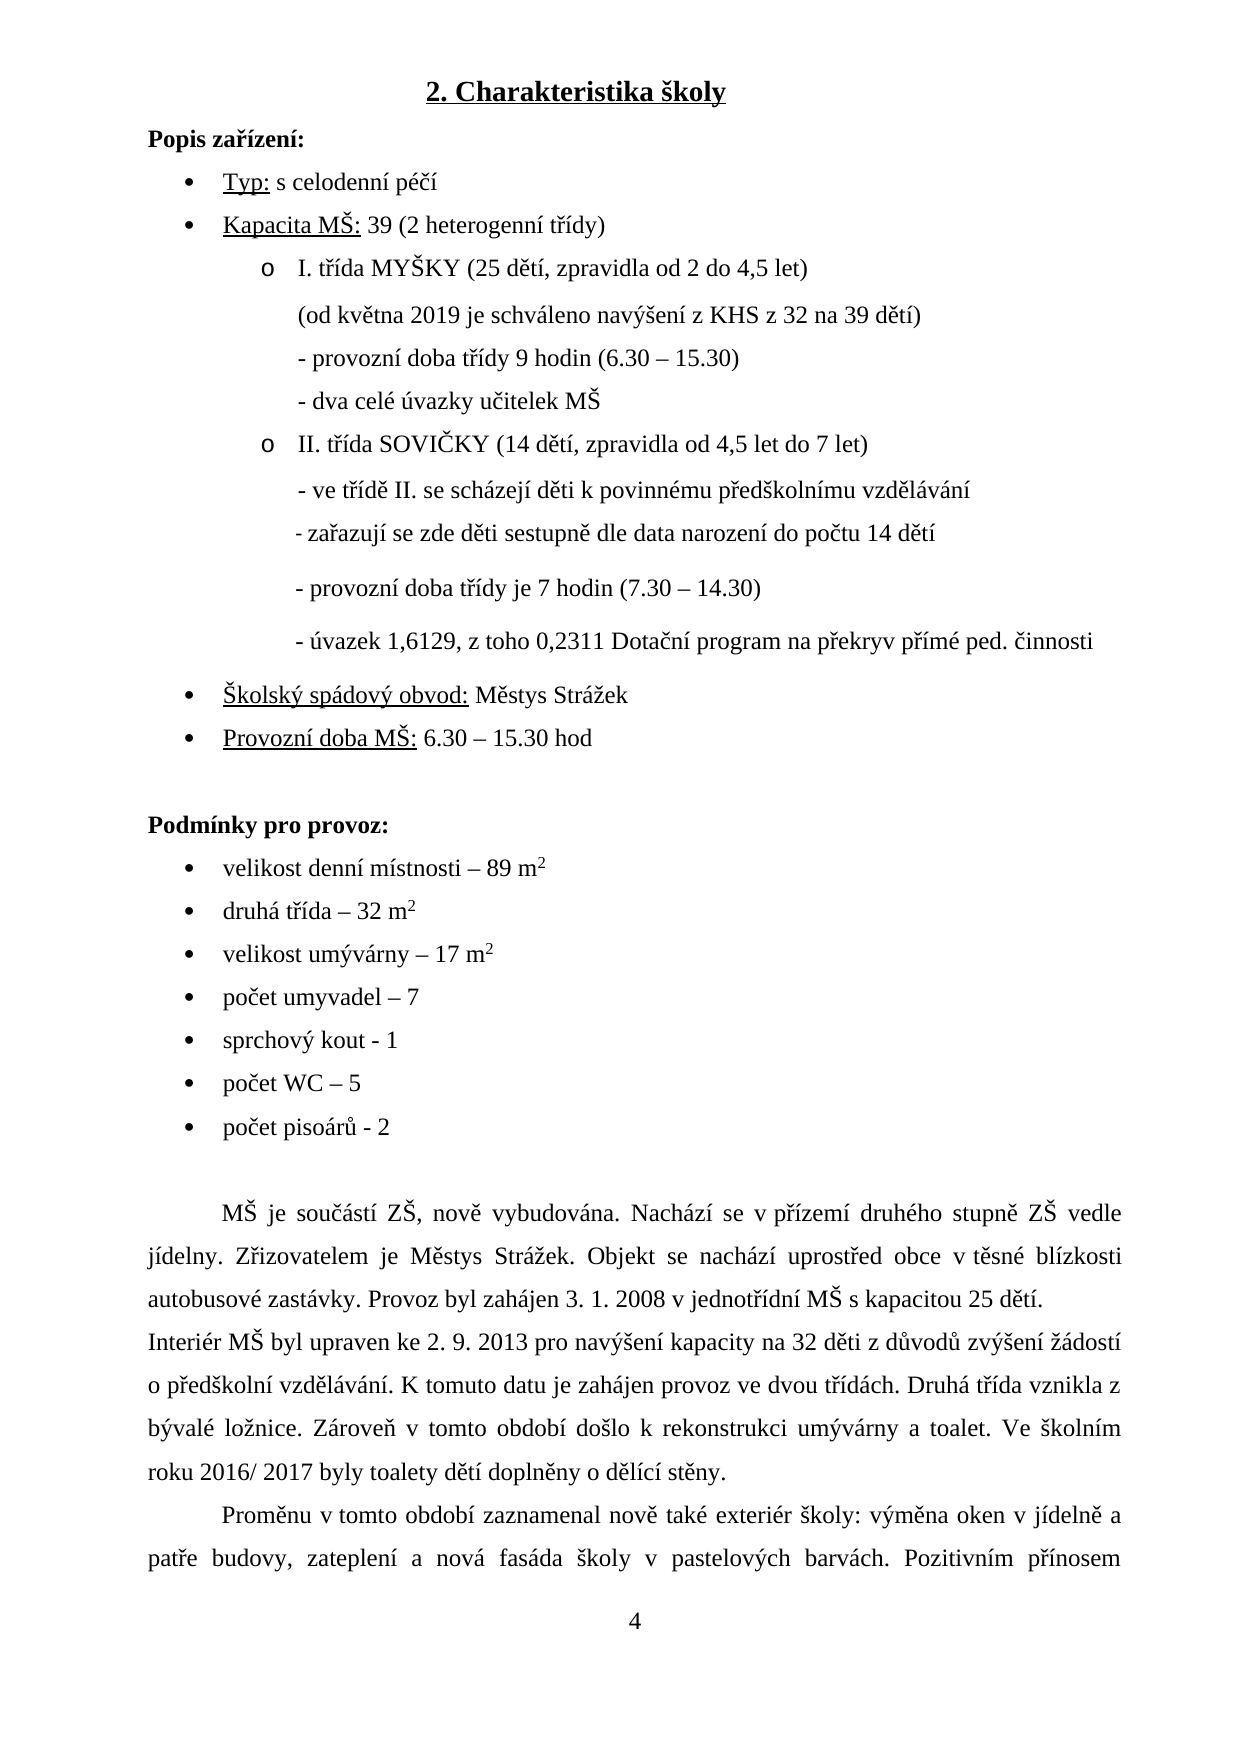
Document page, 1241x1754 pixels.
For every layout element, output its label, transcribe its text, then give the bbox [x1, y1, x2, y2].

list Školský spádový obvod: Městys Strážek [185, 680, 1122, 709]
text (od května 2019 je schváleno navýšení z KHS z 32 na 39 dětí) [298, 300, 1004, 328]
list počet umyvadel – 7 [185, 982, 1004, 1011]
list Provozní doba MŠ: 6.30 – 15.30 hod [185, 723, 1004, 752]
text - úvazek 1,6129, z toho 0,2311 Dotační program na překryv přímé ped. činnosti [221, 626, 1122, 655]
list II. třída SOVIČKY (14 dětí, zpravidla od 4,5 let do 7 let) [260, 429, 1004, 460]
list I. třída MYŠKY (25 dětí, zpravidla od 2 do 4,5 let) [260, 253, 1004, 284]
list počet pisoárů - 2 [185, 1112, 1004, 1140]
text - provozní doba třídy 9 hodin (6.30 – 15.30) [298, 343, 1004, 372]
text 2. Charakteristika školy [148, 74, 1004, 107]
list počet WC – 5 [185, 1068, 1004, 1097]
text Interiér MŠ byl upraven ke 2. 9. 2013 pro navýšení kapacity na 32 děti z důvodů zvýšení žádostí o předškolní vzdělávání. K tomuto datu je zahájen provoz ve dvou třídách. Druhá třída vznikla z bývalé ložnice. Zároveň v tomto období došlo k rekonstrukci umývárny a toalet. Ve školním roku 2016/ 2017 byly toalety dětí doplněny o dělící stěny. [148, 1327, 1122, 1485]
text - dva celé úvazky učitelek MŠ [298, 386, 1004, 415]
text - ve třídě II. se scházejí děti k povinnému předškolnímu vzdělávání [298, 475, 1004, 504]
list velikost umývárny – 17 m2 [185, 939, 1004, 968]
list velikost denní místnosti – 89 m2 [185, 853, 1004, 882]
list druhá třída – 32 m2 [185, 896, 1004, 925]
text Proměnu v tomto období zaznamenal nově také exteriér školy: výměna oken v jídelně a patře budovy, zateplení a nová fasáda školy v pastelových barvách. Pozitivním přínosem [148, 1500, 1122, 1572]
list Typ: s celodenní péčí [185, 167, 1004, 196]
list sprchový kout - 1 [185, 1025, 1004, 1054]
text Popis zařízení: [148, 124, 1004, 153]
text MŠ je součástí ZŠ, nově vybudována. Nachází se v přízemí druhého stupně ZŠ vedle jídelny. Zřizovatelem je Městys Strážek. Objekt se nachází uprostřed obce v těsné blízkosti autobusové zastávky. Provoz byl zahájen 3. 1. 2008 v jednotřídní MŠ s kapacitou 25 dětí. [148, 1198, 1122, 1313]
text - zařazují se zde děti sestupně dle data narození do počtu 14 dětí [221, 518, 1122, 547]
text - provozní doba třídy je 7 hodin (7.30 – 14.30) [221, 573, 1122, 601]
text Podmínky pro provoz: [148, 810, 1004, 838]
list Kapacita MŠ: 39 (2 heterogenní třídy) [185, 210, 1004, 239]
